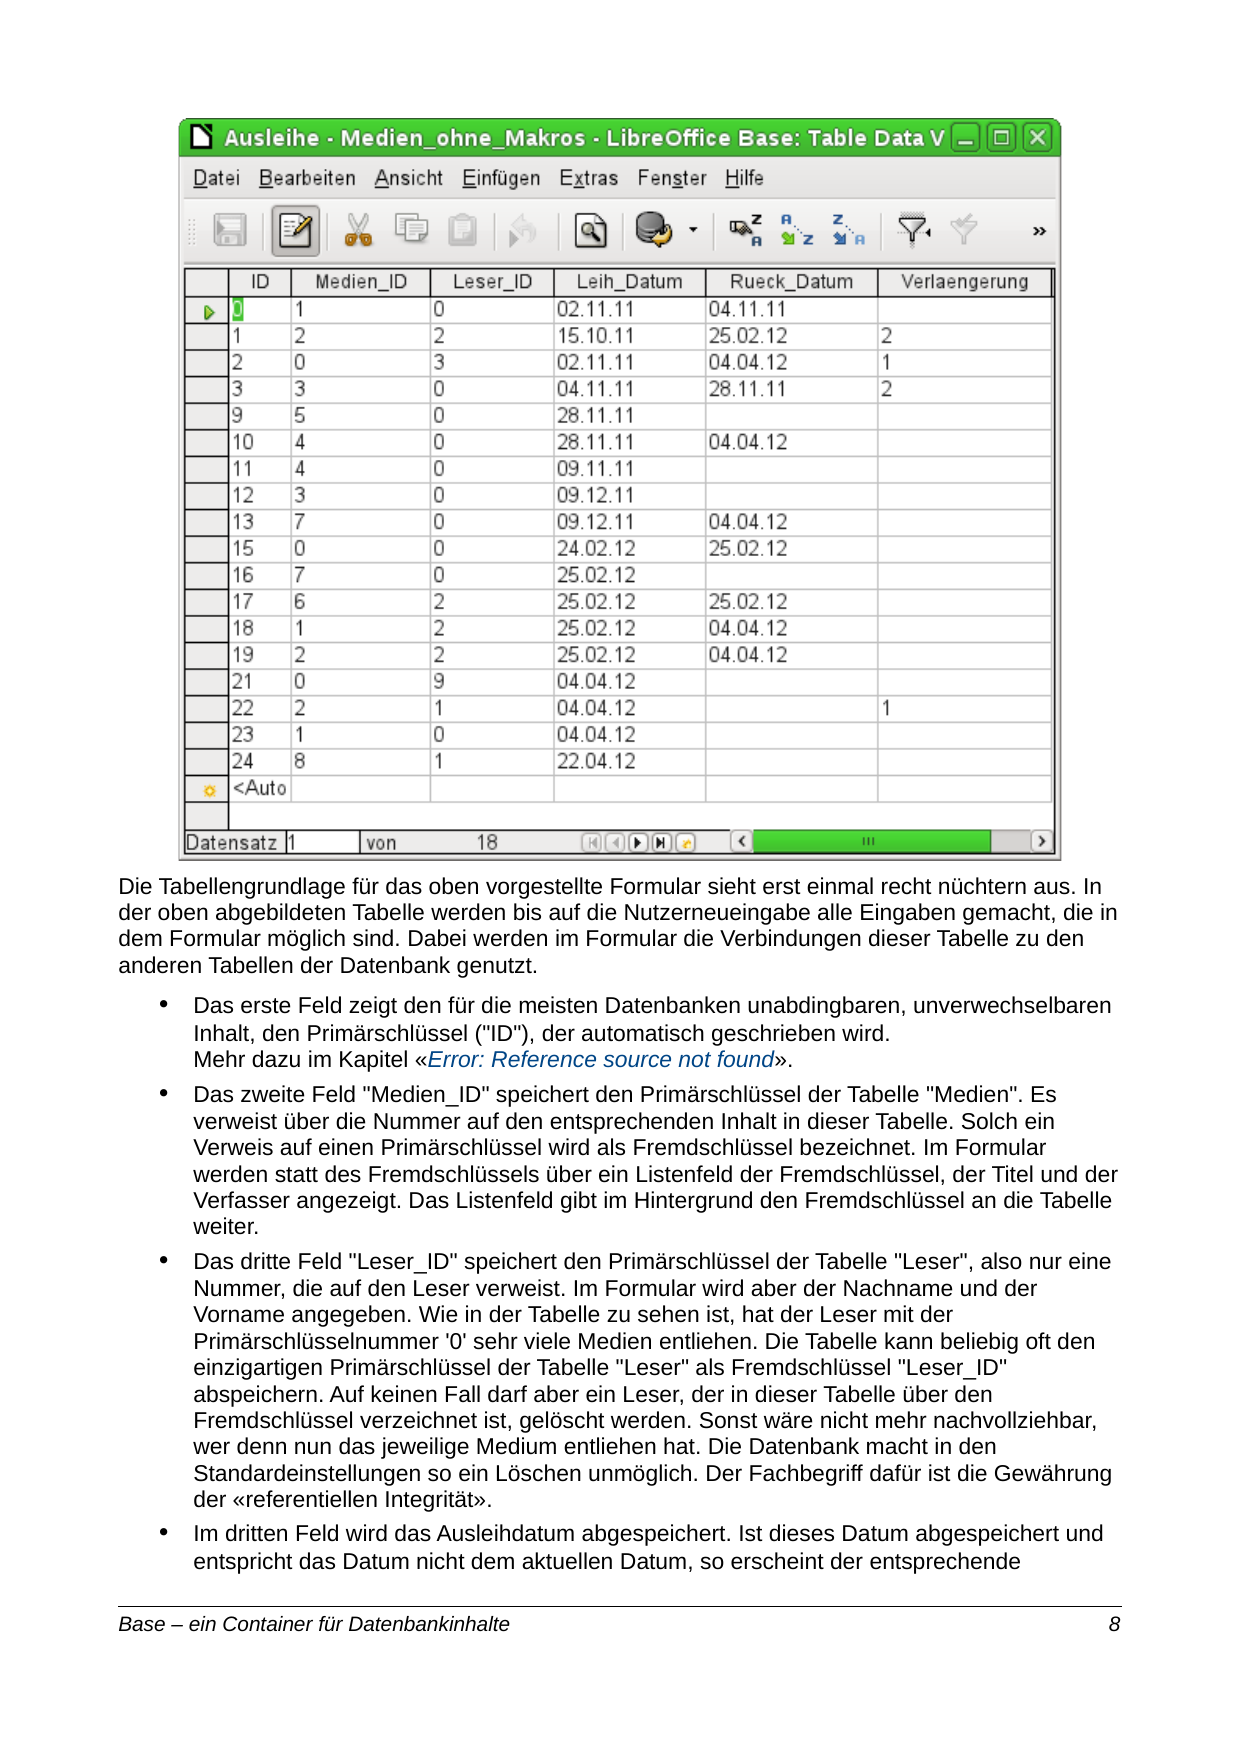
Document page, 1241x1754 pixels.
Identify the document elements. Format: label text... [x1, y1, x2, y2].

list Im dritten Feld wird das Ausleihdatum abgespeichert. Ist dieses Datum abgespeichert und entspricht das Datum nicht dem aktuellen Datum, so erscheint der entsprechende [156, 1518, 1122, 1574]
list Das zweite Feld "Medien_ID" speichert den Primärschlüssel der Tabelle "Medien". Es verweist über die Nummer auf den entsprechenden Inhalt in dieser Tabelle. Solch ein Verweis auf einen Primärschlüssel wird als Fremdschlüssel bezeichnet. Im Formular werden statt des Fremdschlüssels über ein Listenfeld der Fremdschlüssel, der Titel und der Verfasser angezeigt. Das Listenfeld gibt im Hintergrund den Fremdschlüssel an die Tabelle weiter. [156, 1079, 1122, 1240]
list Das erste Feld zeigt den für die meisten Datenbanken unabdingbaren, unverwechselbaren Inhalt, den Primärschlüssel ("ID"), der automatisch geschrieben wird. Mehr dazu im Kapitel «Fehler: Referenz nicht gefunden». [156, 991, 1122, 1072]
picture [178, 118, 1062, 861]
list Das dritte Feld "Leser_ID" speichert den Primärschlüssel der Tabelle "Leser", also nur eine Nummer, die auf den Leser verweist. Im Formular wird aber der Nachname und der Vorname angegeben. Wie in der Tabelle zu sehen ist, hat der Leser mit der Primärschlüsselnummer '0' sehr viele Medien entliehen. Die Tabelle kann beliebig oft den einzigartigen Primärschlüssel der Tabelle "Leser" als Fremdschlüssel "Leser_ID" abspeichern. Auf keinen Fall darf aber ein Leser, der in dieser Tabelle über den Fremdschlüssel verzeichnet ist, gelöscht werden. Sonst wäre nicht mehr nachvollziehbar, wer denn nun das jeweilige Medium entliehen hat. Die Datenbank macht in den Standardeinstellungen so ein Löschen unmöglich. Der Fachbegriff dafür ist die Gewährung der «referentiellen Integrität». [156, 1246, 1122, 1512]
text Die Tabellengrundlage für das oben vorgestellte Formular sieht erst einmal recht nüchtern aus. In der oben abgebildeten Tabelle werden bis auf die Nutzerneueingabe alle Eingaben gemacht, die in dem Formular möglich sind. Dabei werden im Formular die Verbindungen dieser Tabelle zu den anderen Tabellen der Datenbank genutzt. [118, 873, 1122, 978]
